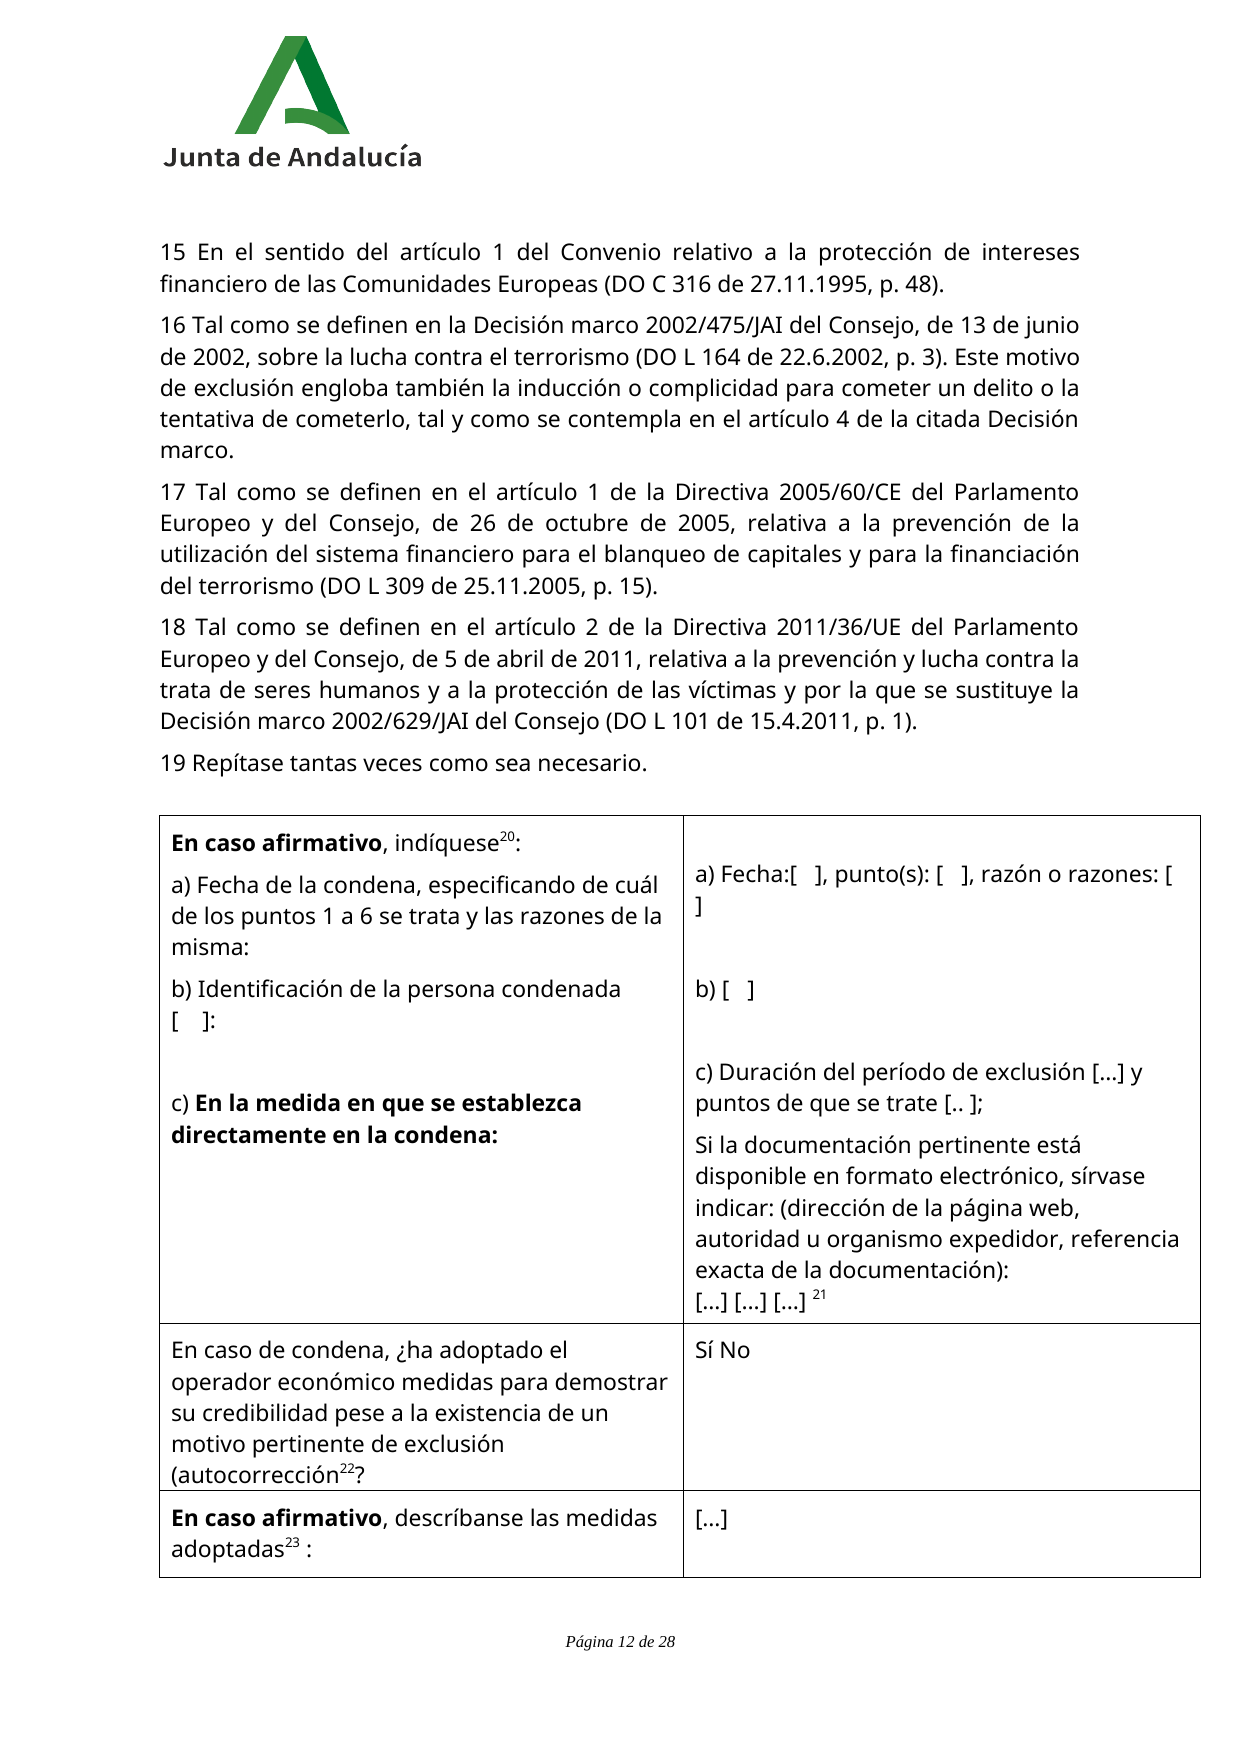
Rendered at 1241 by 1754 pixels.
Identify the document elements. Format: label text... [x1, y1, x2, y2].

text 16 Tal como se definen en la Decisión marco 2002/475/JAI del Consejo, de 13 de junio de 2002, sobre la lucha contra el terrorismo (DO L 164 de 22.6.2002, p. 3). Este motivo de exclusión engloba también la inducción o complicidad para cometer un delito o la tentativa de cometerlo, tal y como se contempla en el artículo 4 de la citada Decisión marco. [159, 309, 1081, 465]
picture [163, 36, 421, 171]
table_cell […] [684, 1491, 1200, 1577]
text 18 Tal como se definen en el artículo 2 de la Directiva 2011/36/UE del Parlamento Europeo y del Consejo, de 5 de abril de 2011, relativa a la prevención y lucha contra la trata de seres humanos y a la protección de las víctimas y por la que se sustituye la Decisión marco 2002/629/JAI del Consejo (DO L 101 de 15.4.2011, p. 1). [159, 611, 1081, 736]
text 17 Tal como se definen en el artículo 1 de la Directiva 2005/60/CE del Parlamento Europeo y del Consejo, de 26 de octubre de 2005, relativa a la prevención de la utilización del sistema financiero para el blanqueo de capitales y para la financiación del terrorismo (DO L 309 de 25.11.2005, p. 15). [159, 476, 1081, 601]
table_cell Sí No [684, 1324, 1200, 1490]
text 19 Repítase tantas veces como sea necesario. [159, 747, 1081, 778]
table_cell En caso de condena, ¿ha adoptado el operador económico medidas para demostrar su credibilidad pese a la existencia de un motivo pertinente de exclusión (autocorrección22? [160, 1324, 683, 1490]
table_header En caso afirmativo, indíquese20: a) Fecha de la condena, especificando de cuál de los puntos 1 a 6 se trata y las razones de la misma: b) Identificación de la persona condenada [ ]: c) En la medida en que se establezca directamente en la condena: [160, 816, 683, 1323]
table_cell En caso afirmativo, descríbanse las medidas adoptadas23 : [160, 1491, 683, 1577]
table_header a) Fecha:[ ], punto(s): [ ], razón o razones: [ ] b) [ ] c) Duración del período de exclusión […] y puntos de que se trate [.. ]; Si la documentación pertinente está disponible en formato electrónico, sírvase indicar: (dirección de la página web, autoridad u organismo expedidor, referencia exacta de la documentación): […] […] […] 21 [684, 816, 1200, 1323]
text 15 En el sentido del artículo 1 del Convenio relativo a la protección de intereses financiero de las Comunidades Europeas (DO C 316 de 27.11.1995, p. 48). [159, 236, 1081, 299]
